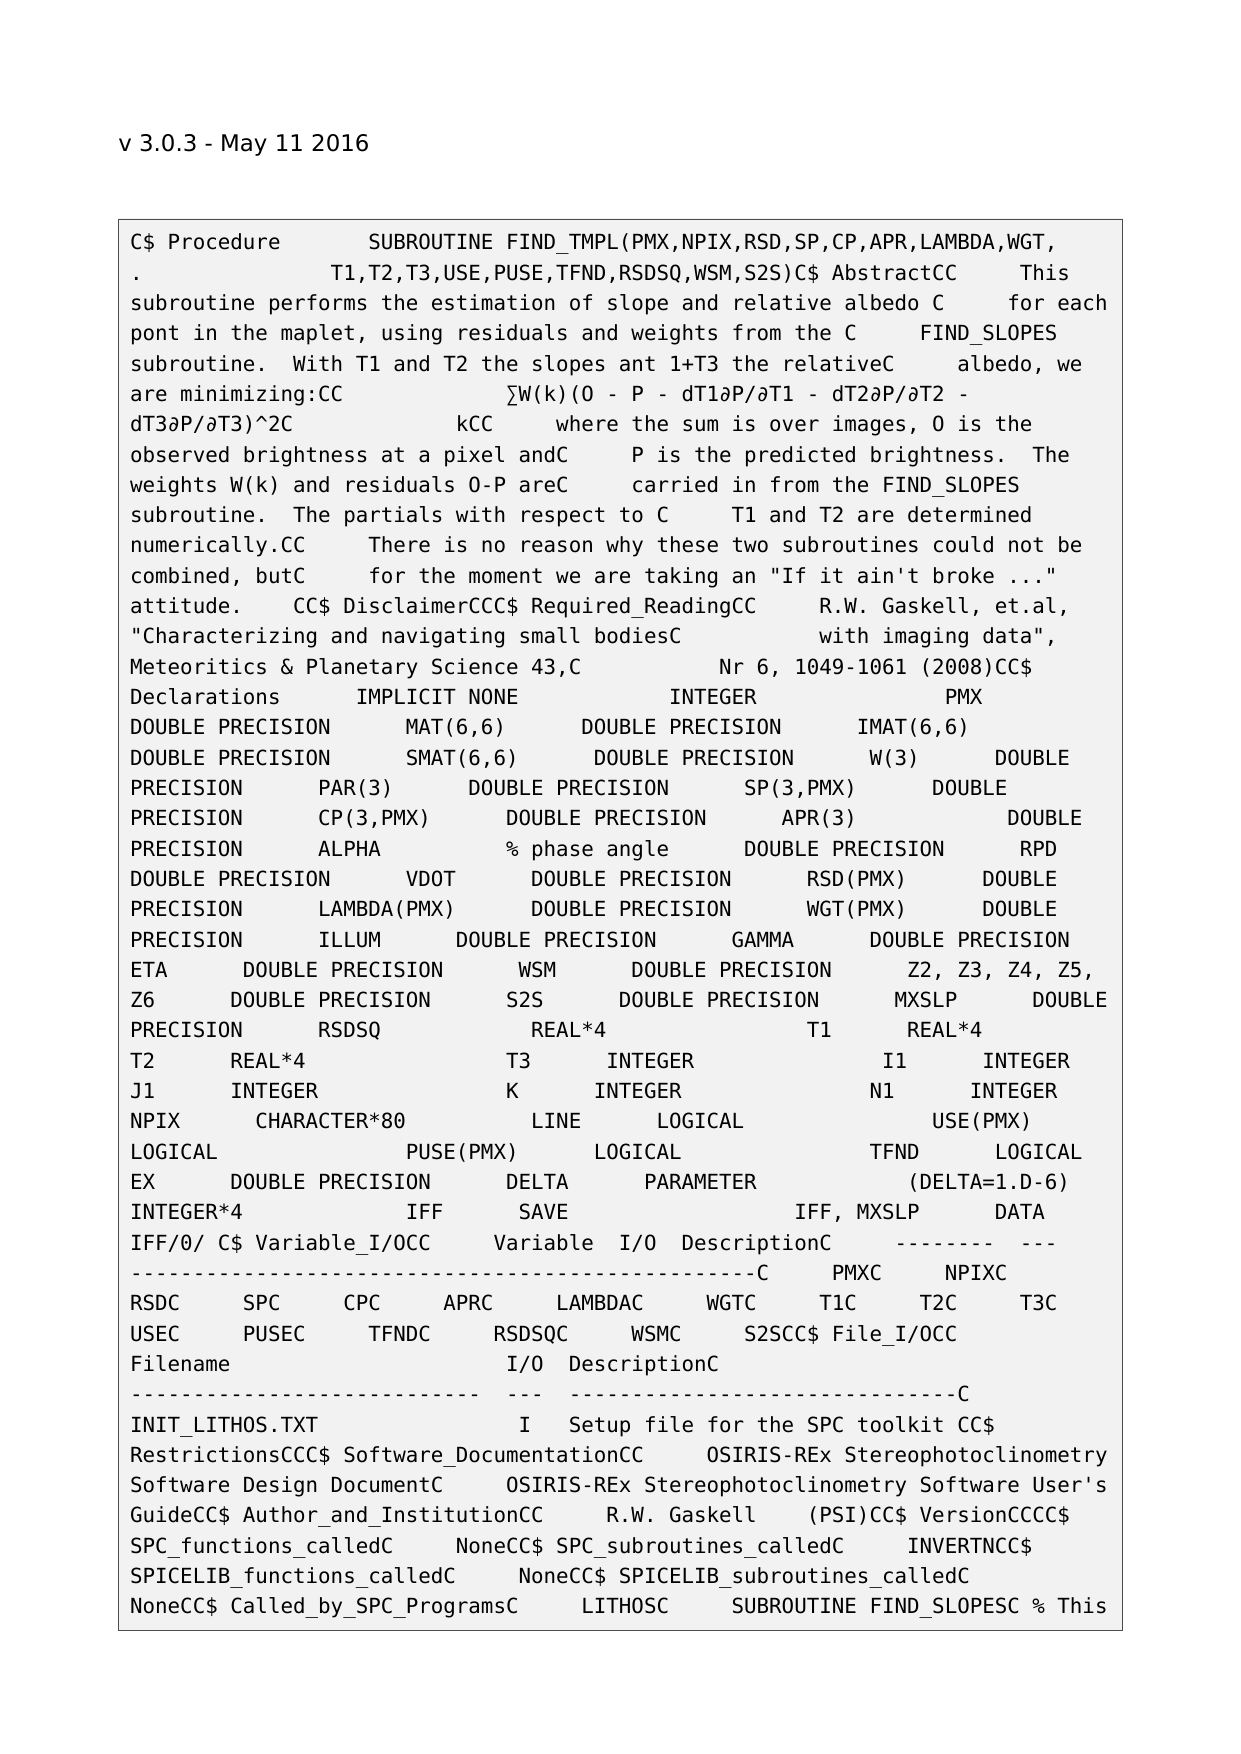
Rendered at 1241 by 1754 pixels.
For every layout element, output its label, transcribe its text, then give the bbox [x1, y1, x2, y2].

text v 3.0.3 - May 11 2016 [118, 130, 1122, 157]
text C$ Procedure SUBROUTINE FIND_TMPL(PMX,NPIX,RSD,SP,CP,APR,LAMBDA,WGT, . T1,T2,T3,USE,PUSE,TFND,RSDSQ,WSM,S2S)C$ AbstractCC This subroutine performs the estimation of slope and relative albedo C for each pont in the maplet, using residuals and weights from the C FIND_SLOPES subroutine. With T1 and T2 the slopes ant 1+T3 the relativeC albedo, we are minimizing:CC ∑W(k)(O - P - dT1∂P/∂T1 - dT2∂P/∂T2 - dT3∂P/∂T3)^2C kCC where the sum is over images, O is the observed brightness at a pixel andC P is the predicted brightness. The weights W(k) and residuals O-P areC carried in from the FIND_SLOPES subroutine. The partials with respect to C T1 and T2 are determined numerically.CC There is no reason why these two subroutines could not be combined, butC for the moment we are taking an "If it ain't broke ..." attitude. CC$ DisclaimerCCC$ Required_ReadingCC R.W. Gaskell, et.al, "Characterizing and navigating small bodiesC with imaging data", Meteoritics & Planetary Science 43,C Nr 6, 1049-1061 (2008)CC$ Declarations IMPLICIT NONE INTEGER PMX DOUBLE PRECISION MAT(6,6) DOUBLE PRECISION IMAT(6,6) DOUBLE PRECISION SMAT(6,6) DOUBLE PRECISION W(3) DOUBLE PRECISION PAR(3) DOUBLE PRECISION SP(3,PMX) DOUBLE PRECISION CP(3,PMX) DOUBLE PRECISION APR(3) DOUBLE PRECISION ALPHA % phase angle DOUBLE PRECISION RPD DOUBLE PRECISION VDOT DOUBLE PRECISION RSD(PMX) DOUBLE PRECISION LAMBDA(PMX) DOUBLE PRECISION WGT(PMX) DOUBLE PRECISION ILLUM DOUBLE PRECISION GAMMA DOUBLE PRECISION ETA DOUBLE PRECISION WSM DOUBLE PRECISION Z2, Z3, Z4, Z5, Z6 DOUBLE PRECISION S2S DOUBLE PRECISION MXSLP DOUBLE PRECISION RSDSQ REAL*4 T1 REAL*4 T2 REAL*4 T3 INTEGER I1 INTEGER J1 INTEGER K INTEGER N1 INTEGER NPIX CHARACTER*80 LINE LOGICAL USE(PMX) LOGICAL PUSE(PMX) LOGICAL TFND LOGICAL EX DOUBLE PRECISION DELTA PARAMETER (DELTA=1.D-6) INTEGER*4 IFF SAVE IFF, MXSLP DATA IFF/0/ C$ Variable_I/OCC Variable I/O DescriptionC -------- --- --------------------------------------------------C PMXC NPIXC RSDC SPC CPC APRC LAMBDAC WGTC T1C T2C T3C USEC PUSEC TFNDC RSDSQC WSMC S2SCC$ File_I/OCC Filename I/O DescriptionC ---------------------------- --- -------------------------------C INIT_LITHOS.TXT I Setup file for the SPC toolkit CC$ RestrictionsCCC$ Software_DocumentationCC OSIRIS-REx Stereophotoclinometry Software Design DocumentC OSIRIS-REx Stereophotoclinometry Software User's GuideCC$ Author_and_InstitutionCC R.W. Gaskell (PSI)CC$ VersionCCCC$ SPC_functions_calledC NoneCC$ SPC_subroutines_calledC INVERTNCC$ SPICELIB_functions_calledC NoneCC$ SPICELIB_subroutines_calledC NoneCC$ Called_by_SPC_ProgramsC LITHOSC SUBROUTINE FIND_SLOPESC % This [119, 220, 1122, 1630]
